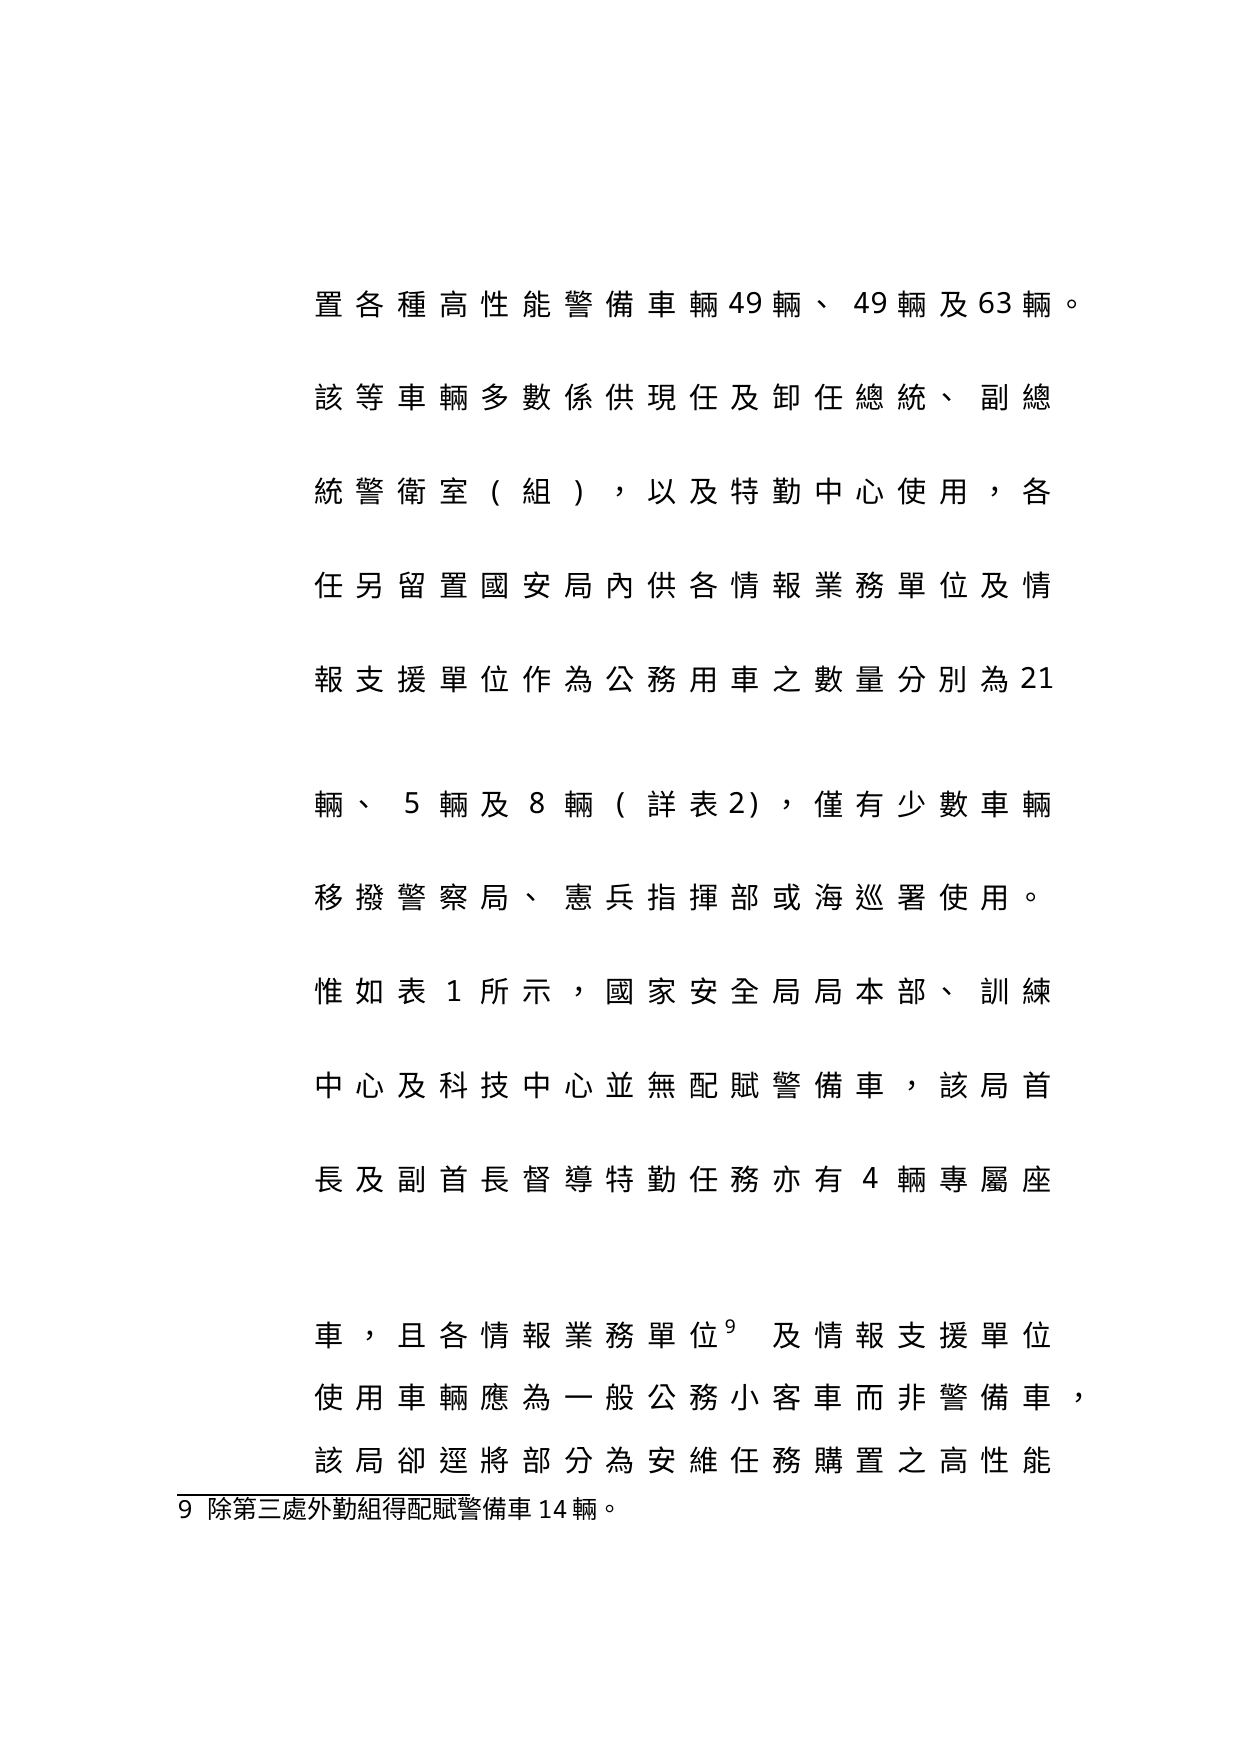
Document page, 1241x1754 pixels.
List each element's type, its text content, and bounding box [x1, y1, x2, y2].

text 除第三處外勤組得配賦警備車14輛。 [177, 1496, 1063, 1525]
text 國家安全局為第13任至第15任總統、副總統大選安維及就任後安維任務，分別購置各種高性能警備車輛49輛、49輛及63輛。該等車輛多數係供現任及卸任總統、副總統警衛室(組)，以及特勤中心使用，各任另留置國安局內供各情報業務單位及情報支援單位作為公務用車之數量分別為21輛、5輛及8輛(詳表2)，僅有少數車輛移撥警察局、憲兵指揮部或海巡署使用。惟如表1所示，國家安全局局本部、訓練中心及科技中心並無配賦警備車，該局首長及副首長督導特勤任務亦有4輛專屬座車，且各情報業務單位及情報支援單位使用車輛應為一般公務小客車而非警備車，該局卻逕將部分為安維任務購置之高性能警備車輛留置並變更為一般公務車輛使用，妥適性容有待商榷。 [271, 229, 1058, 1479]
